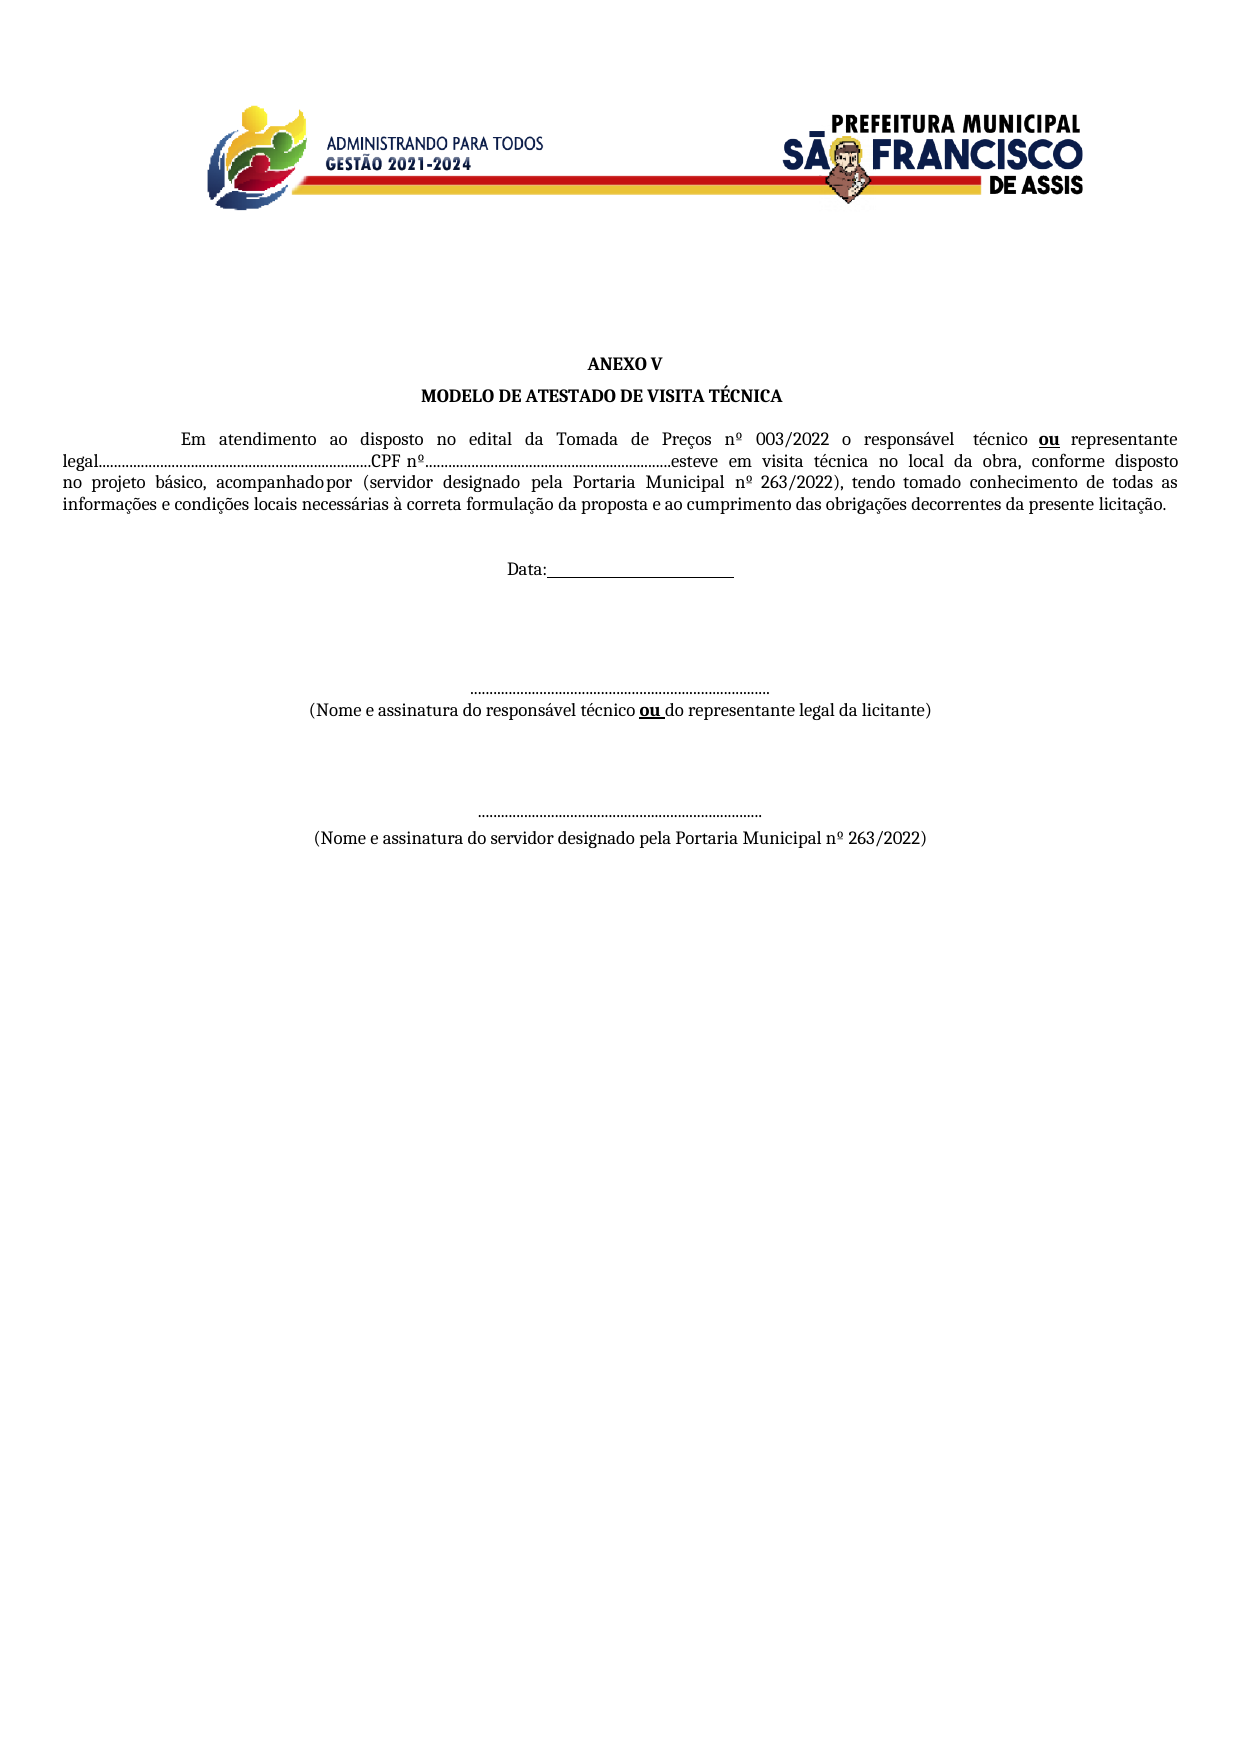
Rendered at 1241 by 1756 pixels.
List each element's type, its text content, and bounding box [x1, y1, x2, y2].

text Em atendimento ao disposto no edital da Tomada de Preços nº 003/2022 o responsável técnico ou representante legal.......................................................................CPF nº................................................................esteve em visita técnica no local da obra, conforme disposto no projeto básico, acompanhado por (servidor designado pela Portaria Municipal nº 263/2022), tendo tomado conhecimento de todas as informações e condições locais necessárias à correta formulação da proposta e ao cumprimento das obrigações decorrentes da presente licitação. [62, 429, 1178, 515]
text (Nome e assinatura do servidor designado pela Portaria Municipal nº 263/2022) [62, 823, 1178, 850]
text .......................................................................... [62, 796, 1178, 823]
text Data: [62, 559, 1178, 580]
subtitle MODELO DE ATESTADO DE VISITA TÉCNICA [421, 386, 1178, 407]
text (Nome e assinatura do responsável técnico ou do representante legal da licitante) [62, 699, 1178, 721]
subtitle ANEXO V [571, 354, 1178, 375]
text .............................................................................. [62, 677, 1178, 699]
